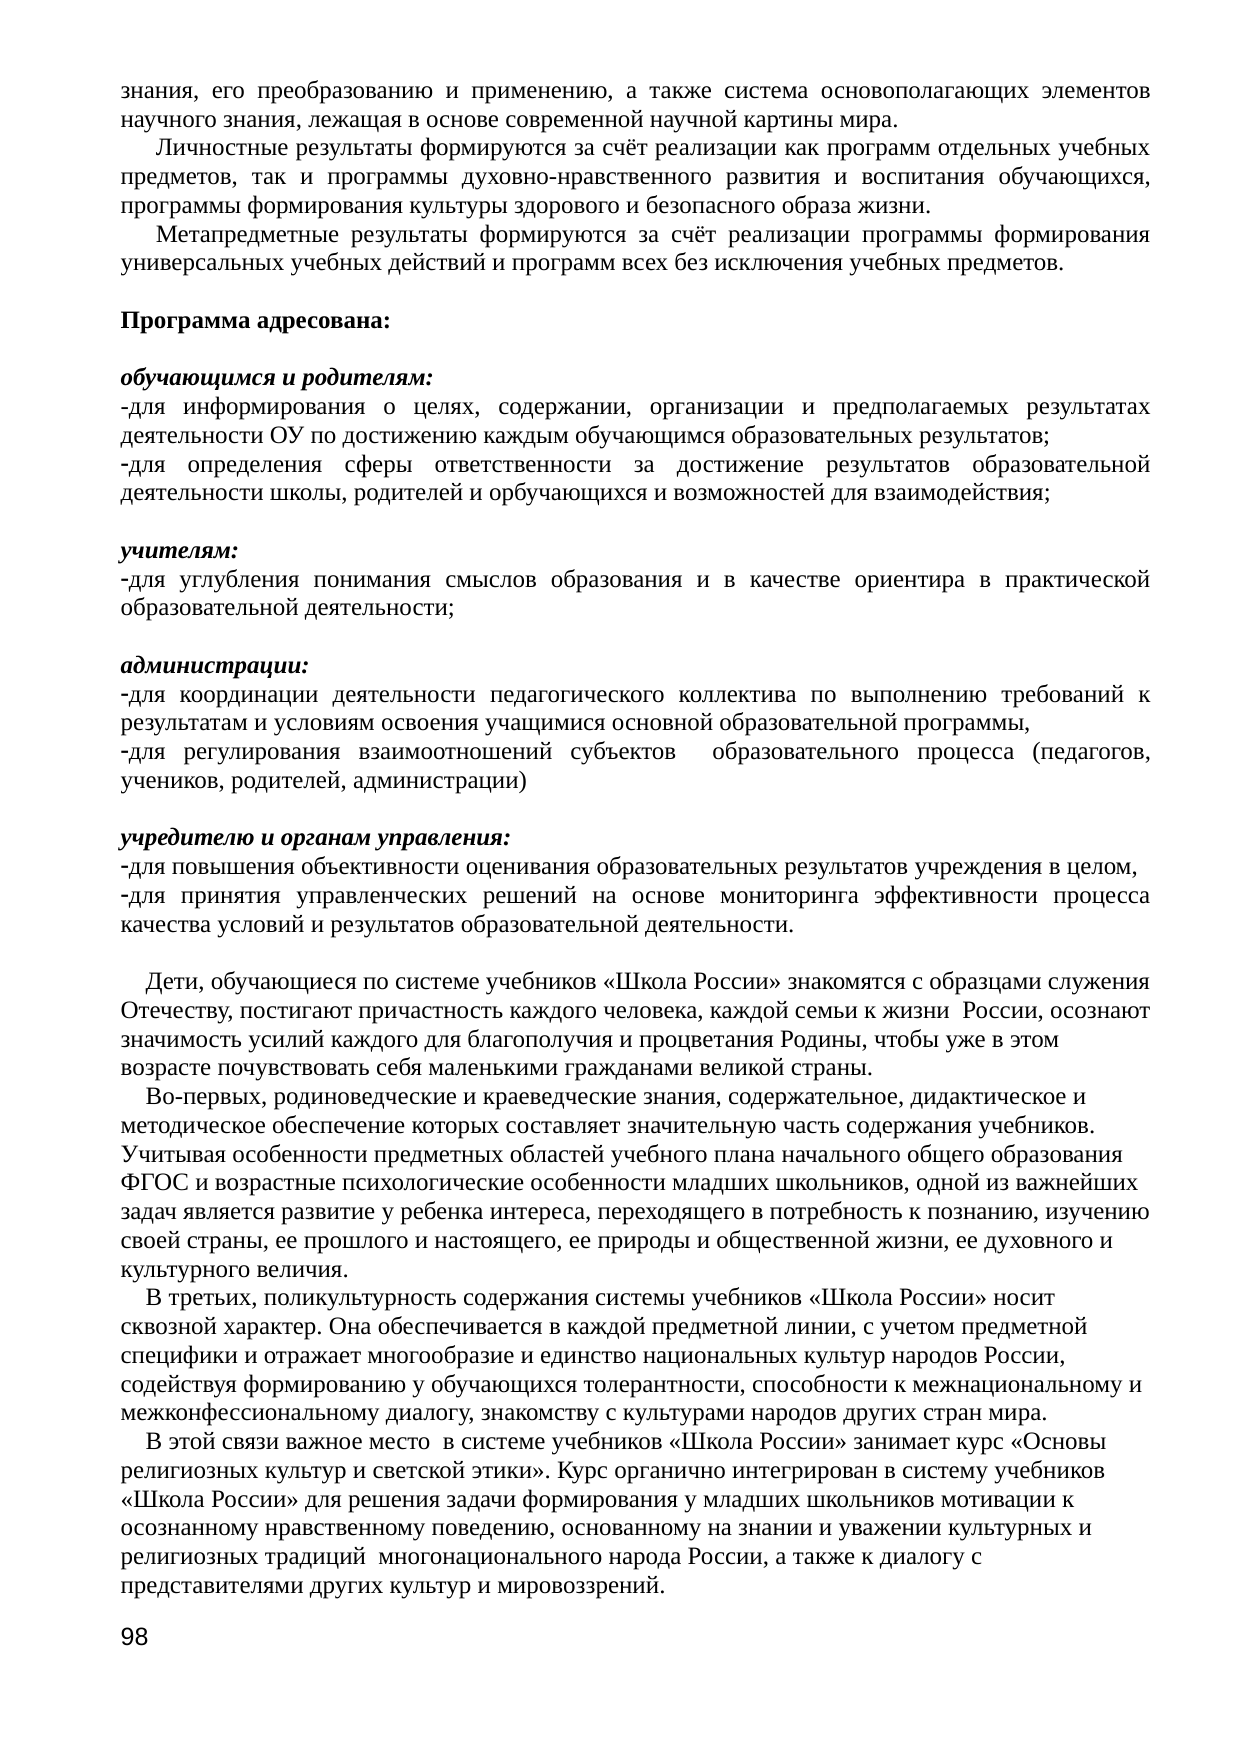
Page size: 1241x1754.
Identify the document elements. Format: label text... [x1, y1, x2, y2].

text В третьих, поликультурность содержания системы учебников «Школа России» носит сквозной характер. Она обеспечивается в каждой предметной линии, с учетом предметной специфики и отражает многообразие и единство национальных культур народов России, содействуя формированию у обучающихся толерантности, способности к межнациональному и межконфессиональному диалогу, знакомству с культурами народов других стран мира. [120, 1282, 1152, 1426]
list для определения сферы ответственности за достижение результатов образовательной деятельности школы, родителей и орбучающихся и возможностей для взаимодействия; [120, 449, 1152, 506]
list для принятия управленческих решений на основе мониторинга эффективности процесса качества условий и результатов образовательной деятельности. [120, 880, 1152, 937]
text администрации: [120, 650, 1152, 679]
text В этой связи важное место в системе учебников «Школа России» занимает курс «Основы религиозных культур и светской этики». Курс органично интегрирован в систему учебников «Школа России» для решения задачи формирования у младших школьников мотивации к осознанному нравственному поведению, основанному на знании и уважении культурных и религиозных традиций многонационального народа России, а также к диалогу с представителями других культур и мировоззрений. [120, 1426, 1152, 1599]
text Во-первых, родиноведческие и краеведческие знания, содержательное, дидактическое и методическое обеспечение которых составляет значительную часть содержания учебников. Учитывая особенности предметных областей учебного плана начального общего образования ФГОС и возрастные психологические особенности младших школьников, одной из важнейших задач является развитие у ребенка интереса, переходящего в потребность к познанию, изучению своей страны, ее прошлого и настоящего, ее природы и общественной жизни, ее духовного и культурного величия. [120, 1081, 1152, 1282]
text -для информирования о целях, содержании, организации и предполагаемых результатах деятельности ОУ по достижению каждым обучающимся образовательных результатов; [120, 391, 1152, 449]
text знания, его преобразованию и применению, а также система основополагающих элементов научного знания, лежащая в основе современной научной картины мира. [120, 75, 1152, 132]
text Личностные результаты формируются за счёт реализации как программ отдельных учебных предметов, так и программы духовно-нравственного развития и воспитания обучающихся, программы формирования культуры здорового и безопасного образа жизни. [120, 132, 1152, 219]
list для углубления понимания смыслов образования и в качестве ориентира в практической образовательной деятельности; [120, 564, 1152, 621]
text учителям: [120, 535, 1152, 564]
list для координации деятельности педагогического коллектива по выполнению требований к результатам и условиям освоения учащимися основной образовательной программы, [120, 679, 1152, 736]
list для регулирования взаимоотношений субъектов образовательного процесса (педагогов, учеников, родителей, администрации) [120, 736, 1152, 794]
text учредителю и органам управления: [120, 822, 1152, 851]
text Программа адресована: [120, 305, 1152, 334]
list для повышения объективности оценивания образовательных результатов учреждения в целом, [120, 851, 1152, 880]
text обучающимся и родителям: [120, 362, 1152, 391]
text Метапредметные результаты формируются за счёт реализации программы формирования универсальных учебных действий и программ всех без исключения учебных предметов. [120, 219, 1152, 276]
text Дети, обучающиеся по системе учебников «Школа России» знакомятся с образцами служения Отечеству, постигают причастность каждого человека, каждой семьи к жизни России, осознают значимость усилий каждого для благополучия и процветания Родины, чтобы уже в этом возрасте почувствовать себя маленькими гражданами великой страны. [120, 966, 1152, 1081]
